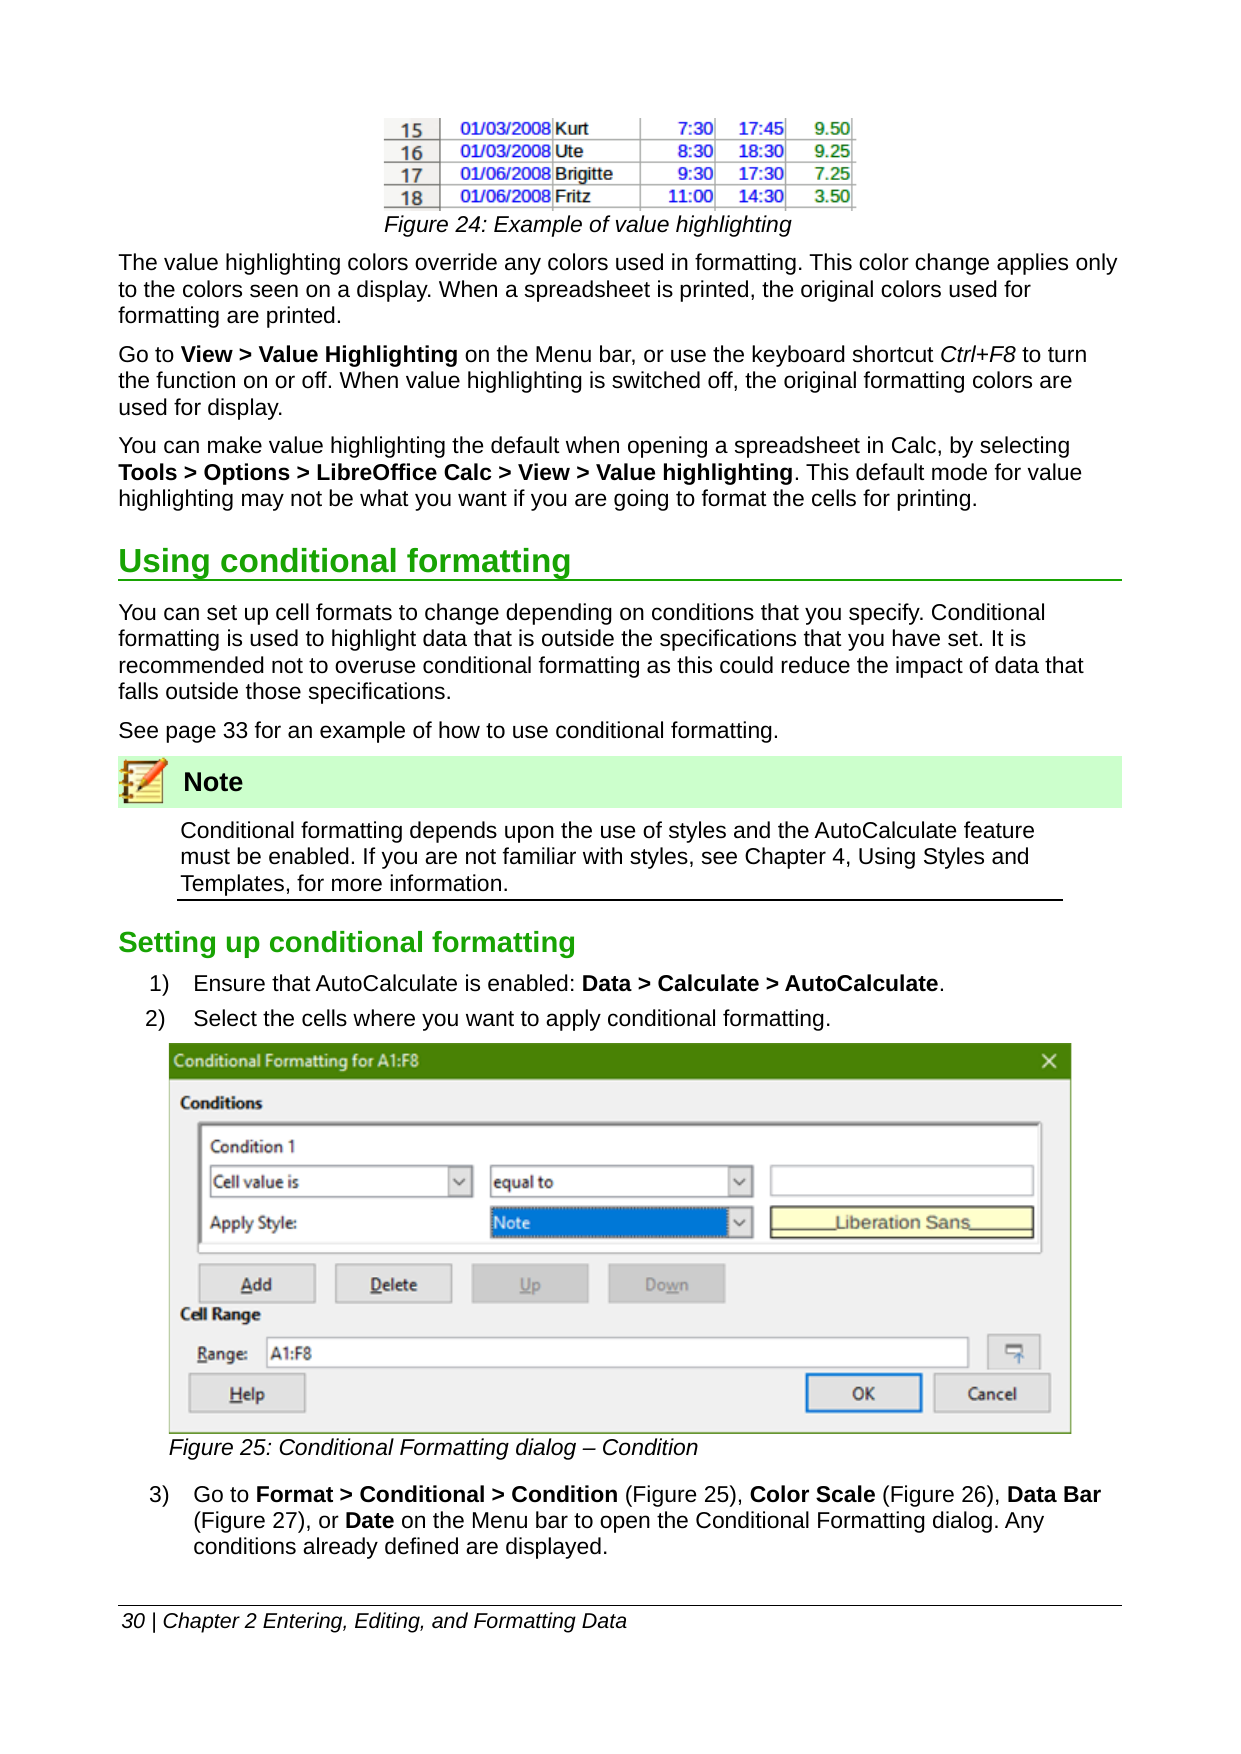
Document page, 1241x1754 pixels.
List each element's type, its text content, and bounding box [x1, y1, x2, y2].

picture [383, 118, 857, 211]
subtitle Note [118, 756, 1122, 808]
text You can set up cell formats to change depending on conditions that you specify. Conditional formatting is used to highlight data that is outside the specifications that you have set. It is recommended not to overuse conditional formatting as this could reduce the impact of data that falls outside those specifications. [118, 599, 1122, 704]
text Figure 24: Example of value highlighting [384, 211, 856, 237]
text Go to View > Value Highlighting on the Menu bar, or use the keyboard shortcut Ctrl+F8 to turn the function on or off. When value highlighting is switched off, the original formatting colors are used for display. [118, 341, 1122, 420]
list Ensure that AutoCalculate is enabled: Data > Calculate > AutoCalculate. [169, 970, 1122, 996]
picture [168, 1043, 1072, 1434]
text You can make value highlighting the default when opening a spreadsheet in Calc, by selecting Tools > Options > LibreOffice Calc > View > Value highlighting. This default mode for value highlighting may not be what you want if you are going to format the cells for printing. [118, 432, 1122, 511]
subtitle Using conditional formatting [118, 541, 1122, 579]
list Go to Format > Conditional > Condition (Figure 25), Color Scale (Figure 26), Data Bar (Figure 27), or Date on the Menu bar to open the Conditional Formatting dialog. Any conditions already defined are displayed. [169, 1481, 1122, 1559]
text Conditional formatting depends upon the use of styles and the AutoCalculate feature must be enabled. If you are not familiar with styles, see Chapter 4, Using Styles and Templates, for more information. [177, 814, 1063, 899]
subtitle Setting up conditional formatting [118, 925, 1122, 958]
list Select the cells where you want to apply conditional formatting. [165, 1005, 1122, 1032]
text See page 33 for an example of how to use conditional formatting. [118, 717, 1122, 743]
picture [119, 756, 170, 807]
text The value highlighting colors override any colors used in formatting. This color change applies only to the colors seen on a display. When a spreadsheet is printed, the original colors used for formatting are printed. [118, 249, 1122, 328]
text Figure 25: Conditional Formatting dialog – Condition [169, 1434, 1072, 1460]
